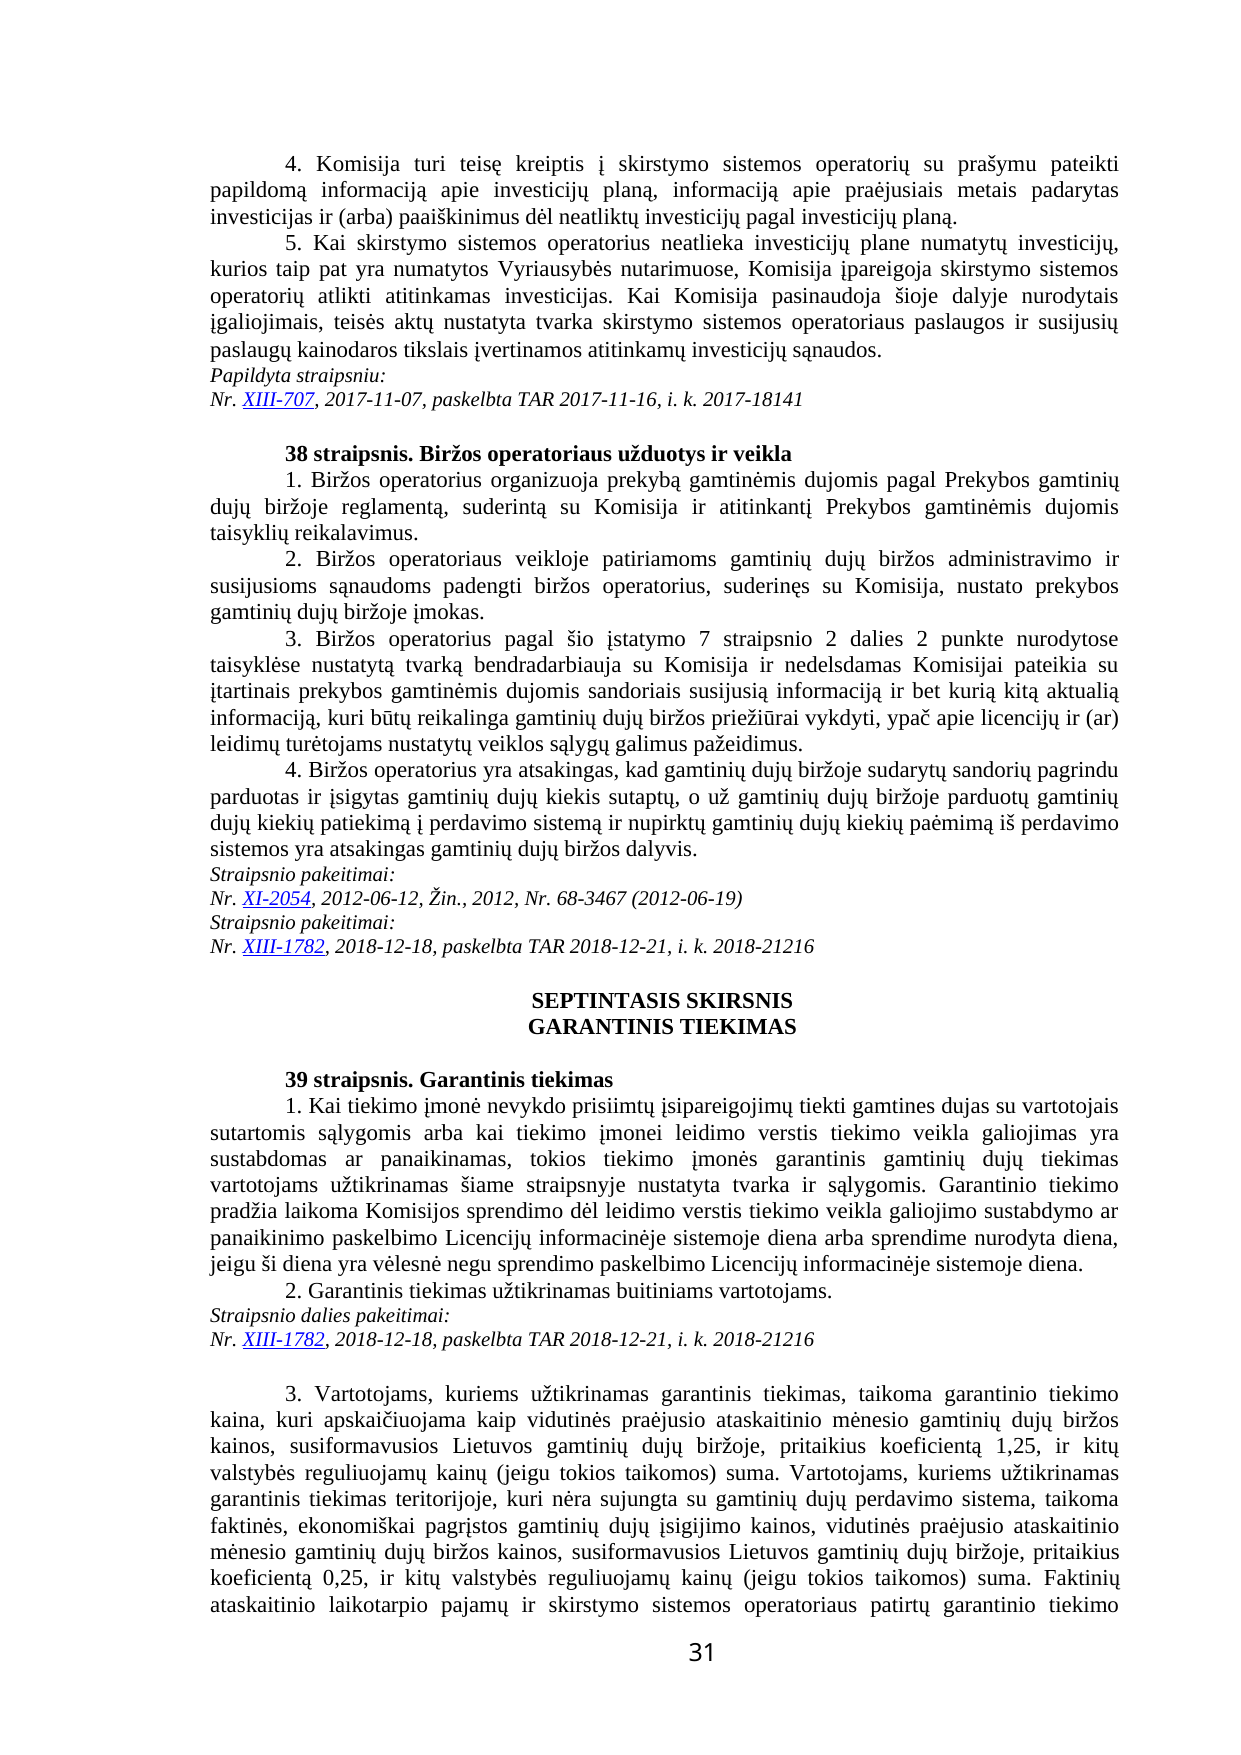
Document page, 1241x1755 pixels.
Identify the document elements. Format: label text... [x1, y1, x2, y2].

text 38 straipsnis. Biržos operatoriaus užduotys ir veikla [210, 440, 1120, 466]
text Straipsnio pakeitimai: [210, 862, 1120, 886]
text 2. Biržos operatoriaus veikloje patiriamoms gamtinių dujų biržos administravimo ir susijusioms sąnaudoms padengti biržos operatorius, suderinęs su Komisija, nustato prekybos gamtinių dujų biržoje įmokas. [210, 546, 1120, 624]
text 2. Garantinis tiekimas užtikrinamas buitiniams vartotojams. [210, 1277, 1120, 1303]
text SEPTINTASIS SKIRSNIS [210, 987, 1114, 1013]
text Papildyta straipsniu: [210, 363, 1120, 387]
text Nr. XI-2054, 2012-06-12, Žin., 2012, Nr. 68-3467 (2012-06-19) [210, 886, 1120, 910]
text Straipsnio pakeitimai: [210, 910, 1120, 934]
text Nr. XIII-1782, 2018-12-18, paskelbta TAR 2018-12-21, i. k. 2018-21216 [210, 934, 1120, 958]
text 4. Komisija turi teisę kreiptis į skirstymo sistemos operatorių su prašymu pateikti papildomą informaciją apie investicijų planą, informaciją apie praėjusiais metais padarytas investicijas ir (arba) paaiškinimus dėl neatliktų investicijų pagal investicijų planą. [210, 150, 1120, 229]
text Nr. XIII-707, 2017-11-07, paskelbta TAR 2017-11-16, i. k. 2017-18141 [210, 387, 1120, 411]
text 39 straipsnis. Garantinis tiekimas [210, 1066, 1120, 1092]
text 3. Biržos operatorius pagal šio įstatymo 7 straipsnio 2 dalies 2 punkte nurodytose taisyklėse nustatytą tvarką bendradarbiauja su Komisija ir nedelsdamas Komisijai pateikia su įtartinais prekybos gamtinėmis dujomis sandoriais susijusią informaciją ir bet kurią kitą aktualią informaciją, kuri būtų reikalinga gamtinių dujų biržos priežiūrai vykdyti, ypač apie licencijų ir (ar) leidimų turėtojams nustatytų veiklos sąlygų galimus pažeidimus. [210, 624, 1120, 756]
text Straipsnio dalies pakeitimai: [210, 1303, 1120, 1327]
text 5. Kai skirstymo sistemos operatorius neatlieka investicijų plane numatytų investicijų, kurios taip pat yra numatytos Vyriausybės nutarimuose, Komisija įpareigoja skirstymo sistemos operatorių atlikti atitinkamas investicijas. Kai Komisija pasinaudoja šioje dalyje nurodytais įgaliojimais, teisės aktų nustatyta tvarka skirstymo sistemos operatoriaus paslaugos ir susijusių paslaugų kainodaros tikslais įvertinamos atitinkamų investicijų sąnaudos. [210, 229, 1120, 363]
text Nr. XIII-1782, 2018-12-18, paskelbta TAR 2018-12-21, i. k. 2018-21216 [210, 1327, 1120, 1351]
text 3. Vartotojams, kuriems užtikrinamas garantinis tiekimas, taikoma garantinio tiekimo kaina, kuri apskaičiuojama kaip vidutinės praėjusio ataskaitinio mėnesio gamtinių dujų biržos kainos, susiformavusios Lietuvos gamtinių dujų biržoje, pritaikius koeficientą 1,25, ir kitų valstybės reguliuojamų kainų (jeigu tokios taikomos) suma. Vartotojams, kuriems užtikrinamas garantinis tiekimas teritorijoje, kuri nėra sujungta su gamtinių dujų perdavimo sistema, taikoma faktinės, ekonomiškai pagrįstos gamtinių dujų įsigijimo kainos, vidutinės praėjusio ataskaitinio mėnesio gamtinių dujų biržos kainos, susiformavusios Lietuvos gamtinių dujų biržoje, pritaikius koeficientą 0,25, ir kitų valstybės reguliuojamų kainų (jeigu tokios taikomos) suma. Faktinių ataskaitinio laikotarpio pajamų ir skirstymo sistemos operatoriaus patirtų garantinio tiekimo [210, 1380, 1120, 1617]
text 4. Biržos operatorius yra atsakingas, kad gamtinių dujų biržoje sudarytų sandorių pagrindu parduotas ir įsigytas gamtinių dujų kiekis sutaptų, o už gamtinių dujų biržoje parduotų gamtinių dujų kiekių patiekimą į perdavimo sistemą ir nupirktų gamtinių dujų kiekių paėmimą iš perdavimo sistemos yra atsakingas gamtinių dujų biržos dalyvis. [210, 756, 1120, 862]
text 1. Biržos operatorius organizuoja prekybą gamtinėmis dujomis pagal Prekybos gamtinių dujų biržoje reglamentą, suderintą su Komisija ir atitinkantį Prekybos gamtinėmis dujomis taisyklių reikalavimus. [210, 466, 1120, 546]
text GARANTINIS TIEKIMAS [210, 1013, 1114, 1039]
text 1. Kai tiekimo įmonė nevykdo prisiimtų įsipareigojimų tiekti gamtines dujas su vartotojais sutartomis sąlygomis arba kai tiekimo įmonei leidimo verstis tiekimo veikla galiojimas yra sustabdomas ar panaikinamas, tokios tiekimo įmonės garantinis gamtinių dujų tiekimas vartotojams užtikrinamas šiame straipsnyje nustatyta tvarka ir sąlygomis. Garantinio tiekimo pradžia laikoma Komisijos sprendimo dėl leidimo verstis tiekimo veikla galiojimo sustabdymo ar panaikinimo paskelbimo Licencijų informacinėje sistemoje diena arba sprendime nurodyta diena, jeigu ši diena yra vėlesnė negu sprendimo paskelbimo Licencijų informacinėje sistemoje diena. [210, 1092, 1120, 1277]
